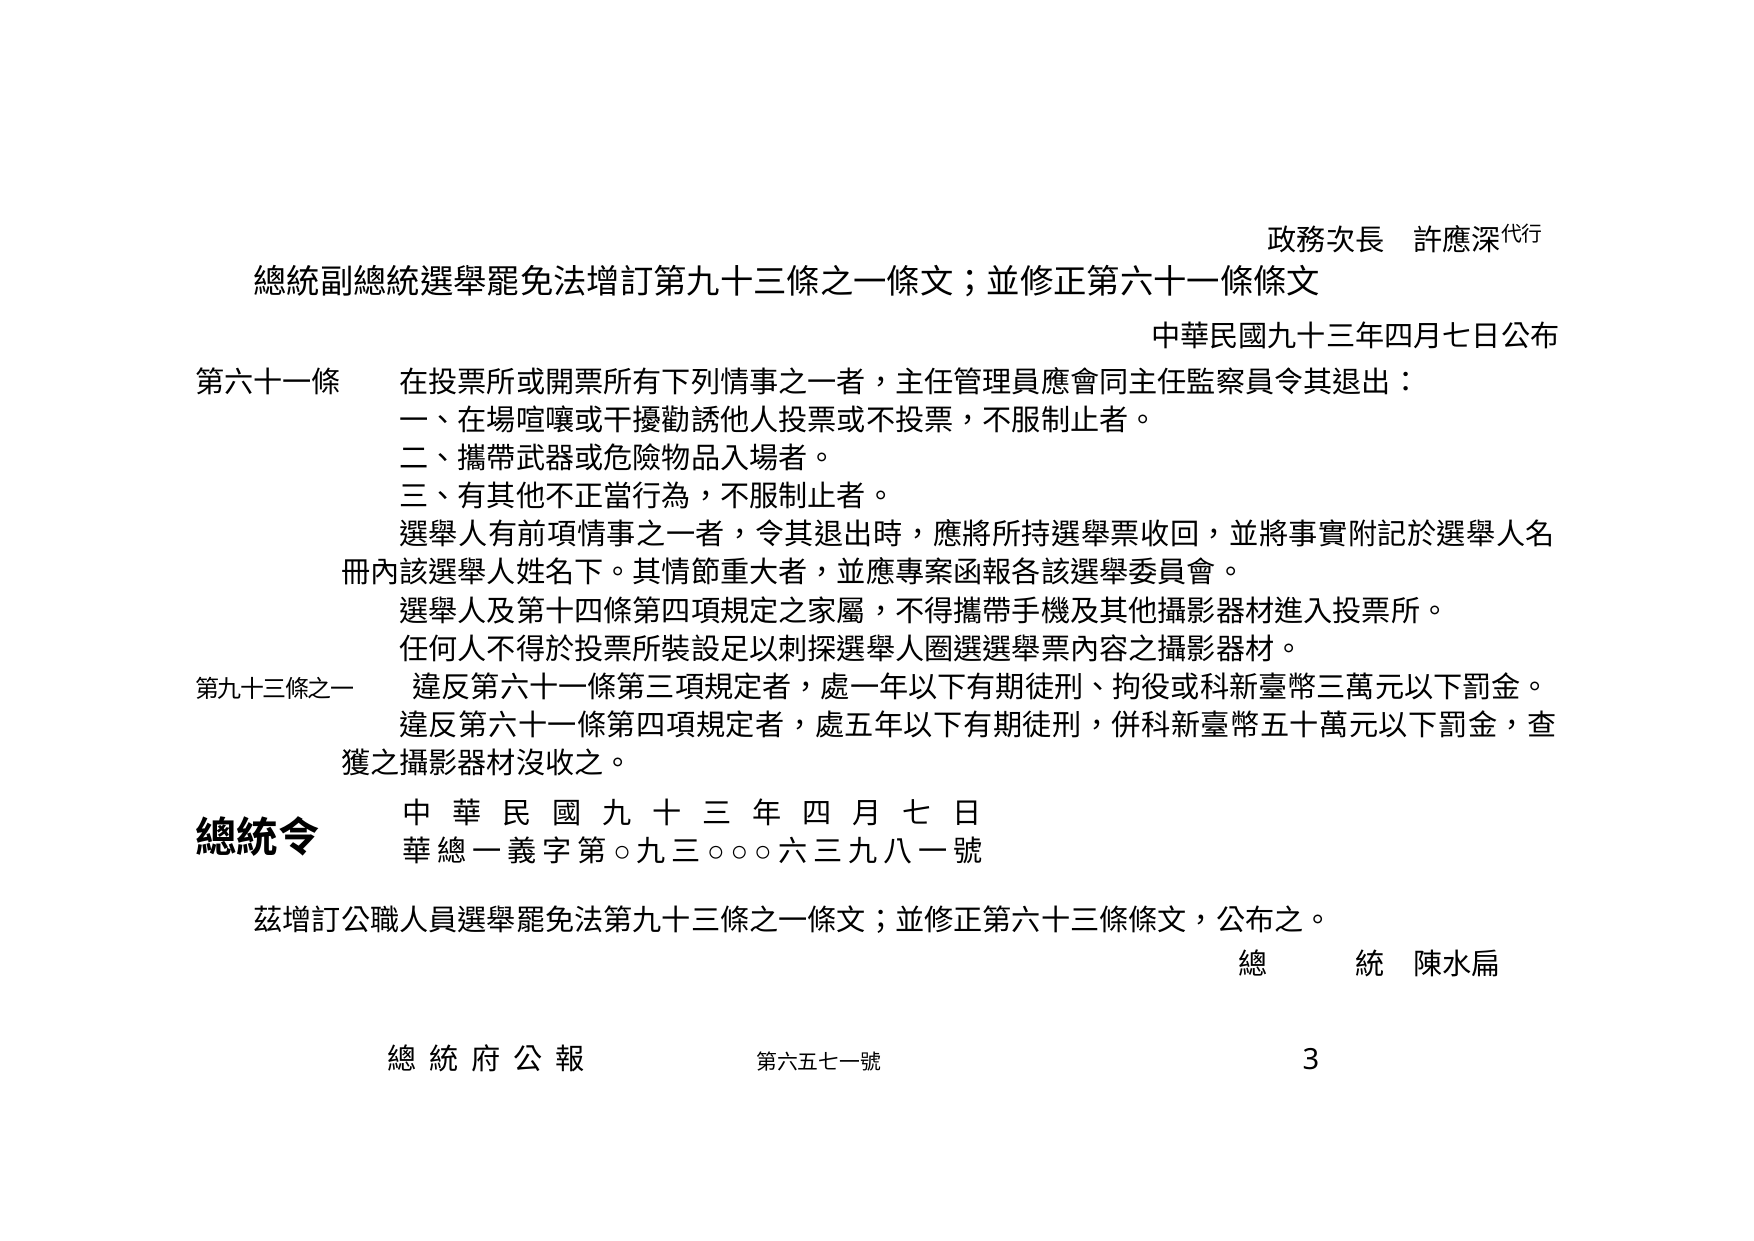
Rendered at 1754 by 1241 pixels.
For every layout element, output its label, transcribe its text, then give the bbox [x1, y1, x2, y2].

text 第九十三條之一 違反第六十一條第三項規定者，處一年以下有期徒刑、拘役或科新臺幣三萬元以下罰金。 [195, 667, 1559, 705]
text 總統副總統選舉罷免法增訂第九十三條之一條文；並修正第六十一條條文 [253, 258, 1559, 302]
text 總 統 陳水扁 [195, 948, 1501, 981]
text 選舉人及第十四條第四項規定之家屬，不得攜帶手機及其他攝影器材進入投票所。 [341, 591, 1559, 629]
text 中華民國九十三年四月七日公布 [195, 317, 1559, 354]
text 任何人不得於投票所裝設足以刺探選舉人圈選選舉票內容之攝影器材。 [341, 629, 1559, 667]
table_header 中華民國九十三年四月七日 華總一義字第○九三○○○六三九八一號 [399, 794, 986, 900]
text 政務次長 許應深代行 [195, 222, 1542, 258]
table_header 總統令 [192, 794, 399, 900]
text 二、攜帶武器或危險物品入場者。 [399, 438, 1559, 476]
text 一、在場喧嚷或干擾勸誘他人投票或不投票，不服制止者。 [399, 400, 1559, 438]
text 三、有其他不正當行為，不服制止者。 [399, 476, 1559, 514]
text 違反第六十一條第四項規定者，處五年以下有期徒刑，併科新臺幣五十萬元以下罰金，查獲之攝影器材沒收之。 [341, 705, 1559, 781]
text 第六十一條 在投票所或開票所有下列情事之一者，主任管理員應會同主任監察員令其退出： [195, 362, 1559, 400]
text 選舉人有前項情事之一者，令其退出時，應將所持選舉票收回，並將事實附記於選舉人名冊內該選舉人姓名下。其情節重大者，並應專案函報各該選舉委員會。 [341, 514, 1559, 591]
text 茲增訂公職人員選舉罷免法第九十三條之一條文；並修正第六十三條條文，公布之。 [195, 900, 1559, 938]
